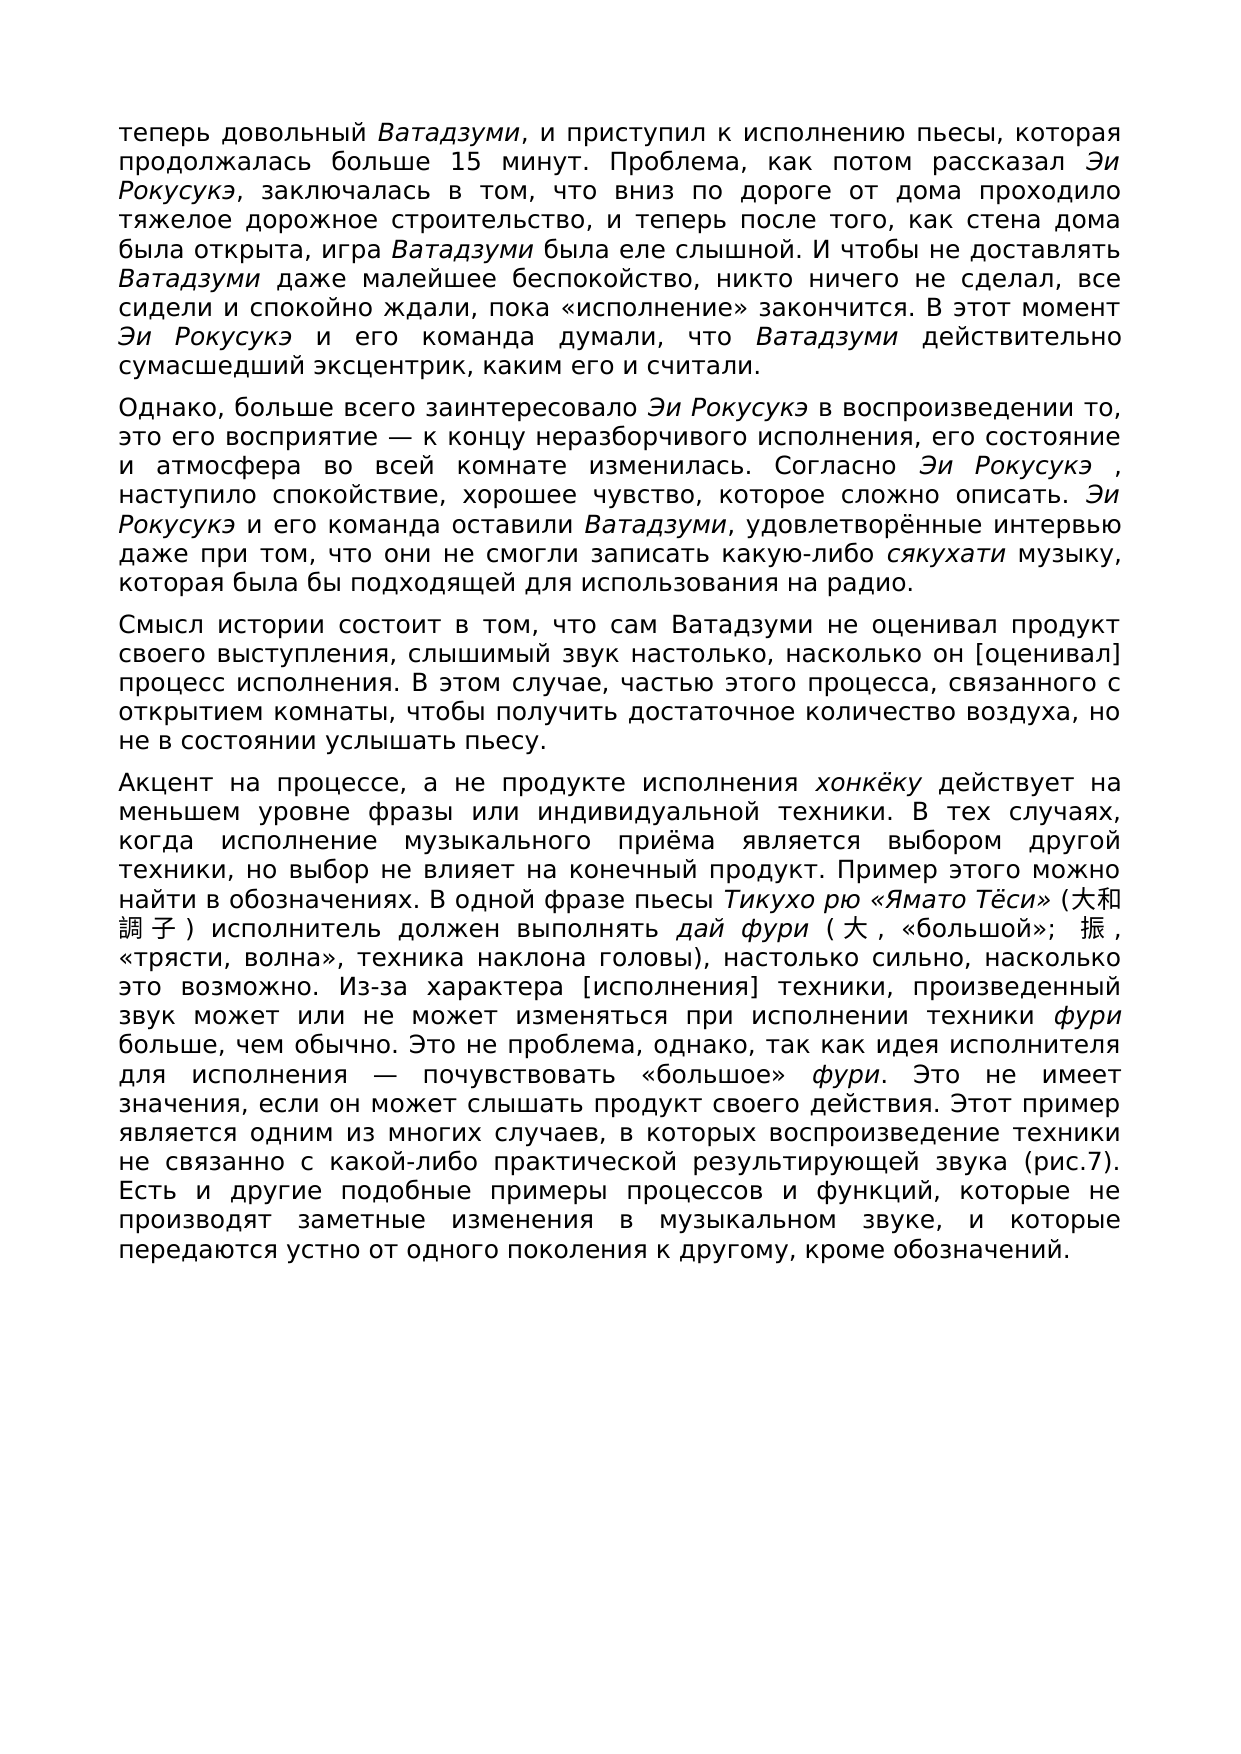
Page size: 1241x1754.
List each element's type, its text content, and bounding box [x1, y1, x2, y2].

text Смысл истории состоит в том, что сам Ватадзуми не оценивал продукт своего выступления, слышимый звук настолько, насколько он [оценивал] процесс исполнения. В этом случае, частью этого процесса, связанного с открытием комнаты, чтобы получить достаточное количество воздуха, но не в состоянии услышать пьесу. [118, 610, 1122, 756]
text теперь довольный Ватадзуми, и приступил к исполнению пьесы, которая продолжалась больше 15 минут. Проблема, как потом рассказал Эи Рокусукэ, заключалась в том, что вниз по дороге от дома проходило тяжелое дорожное строительство, и теперь после того, как стена дома была открыта, игра Ватадзуми была еле слышной. И чтобы не доставлять Ватадзуми даже малейшее беспокойство, никто ничего не сделал, все сидели и спокойно ждали, пока «исполнение» закончится. В этот момент Эи Рокусукэ и его команда думали, что Ватадзуми действительно сумасшедший эксцентрик, каким его и считали. [118, 118, 1122, 381]
text Однако, больше всего заинтересовало Эи Рокусукэ в воспроизведении то, это его восприятие — к концу неразборчивого исполнения, его состояние и атмосфера во всей комнате изменилась. Согласно Эи Рокусукэ , наступило спокойствие, хорошее чувство, которое сложно описать. Эи Рокусукэ и его команда оставили Ватадзуми, удовлетворённые интервью даже при том, что они не смогли записать какую-либо сякухати музыку, которая была бы подходящей для использования на радио. [118, 393, 1122, 597]
text Акцент на процессе, а не продукте исполнения хонкёку действует на меньшем уровне фразы или индивидуальной техники. В тех случаях, когда исполнение музыкального приёма является выбором другой техники, но выбор не влияет на конечный продукт. Пример этого можно найти в обозначениях. В одной фразе пьесы Тикухо рю «Ямато Тёси» (大和調子) исполнитель должен выполнять дай фури (大, «большой»; 振, «трясти, волна», техника наклона головы), настолько сильно, насколько это возможно. Из-за характера [исполнения] техники, произведенный звук может или не может изменяться при исполнении техники фури больше, чем обычно. Это не проблема, однако, так как идея исполнителя для исполнения — почувствовать «большое» фури. Это не имеет значения, если он может слышать продукт своего действия. Этот пример является одним из многих случаев, в которых воспроизведение техники не связанно с какой-либо практической результирующей звука (рис.7). Есть и другие подобные примеры процессов и функций, которые не производят заметные изменения в музыкальном звуке, и которые передаются устно от одного поколения к другому, кроме обозначений. [118, 768, 1122, 1264]
